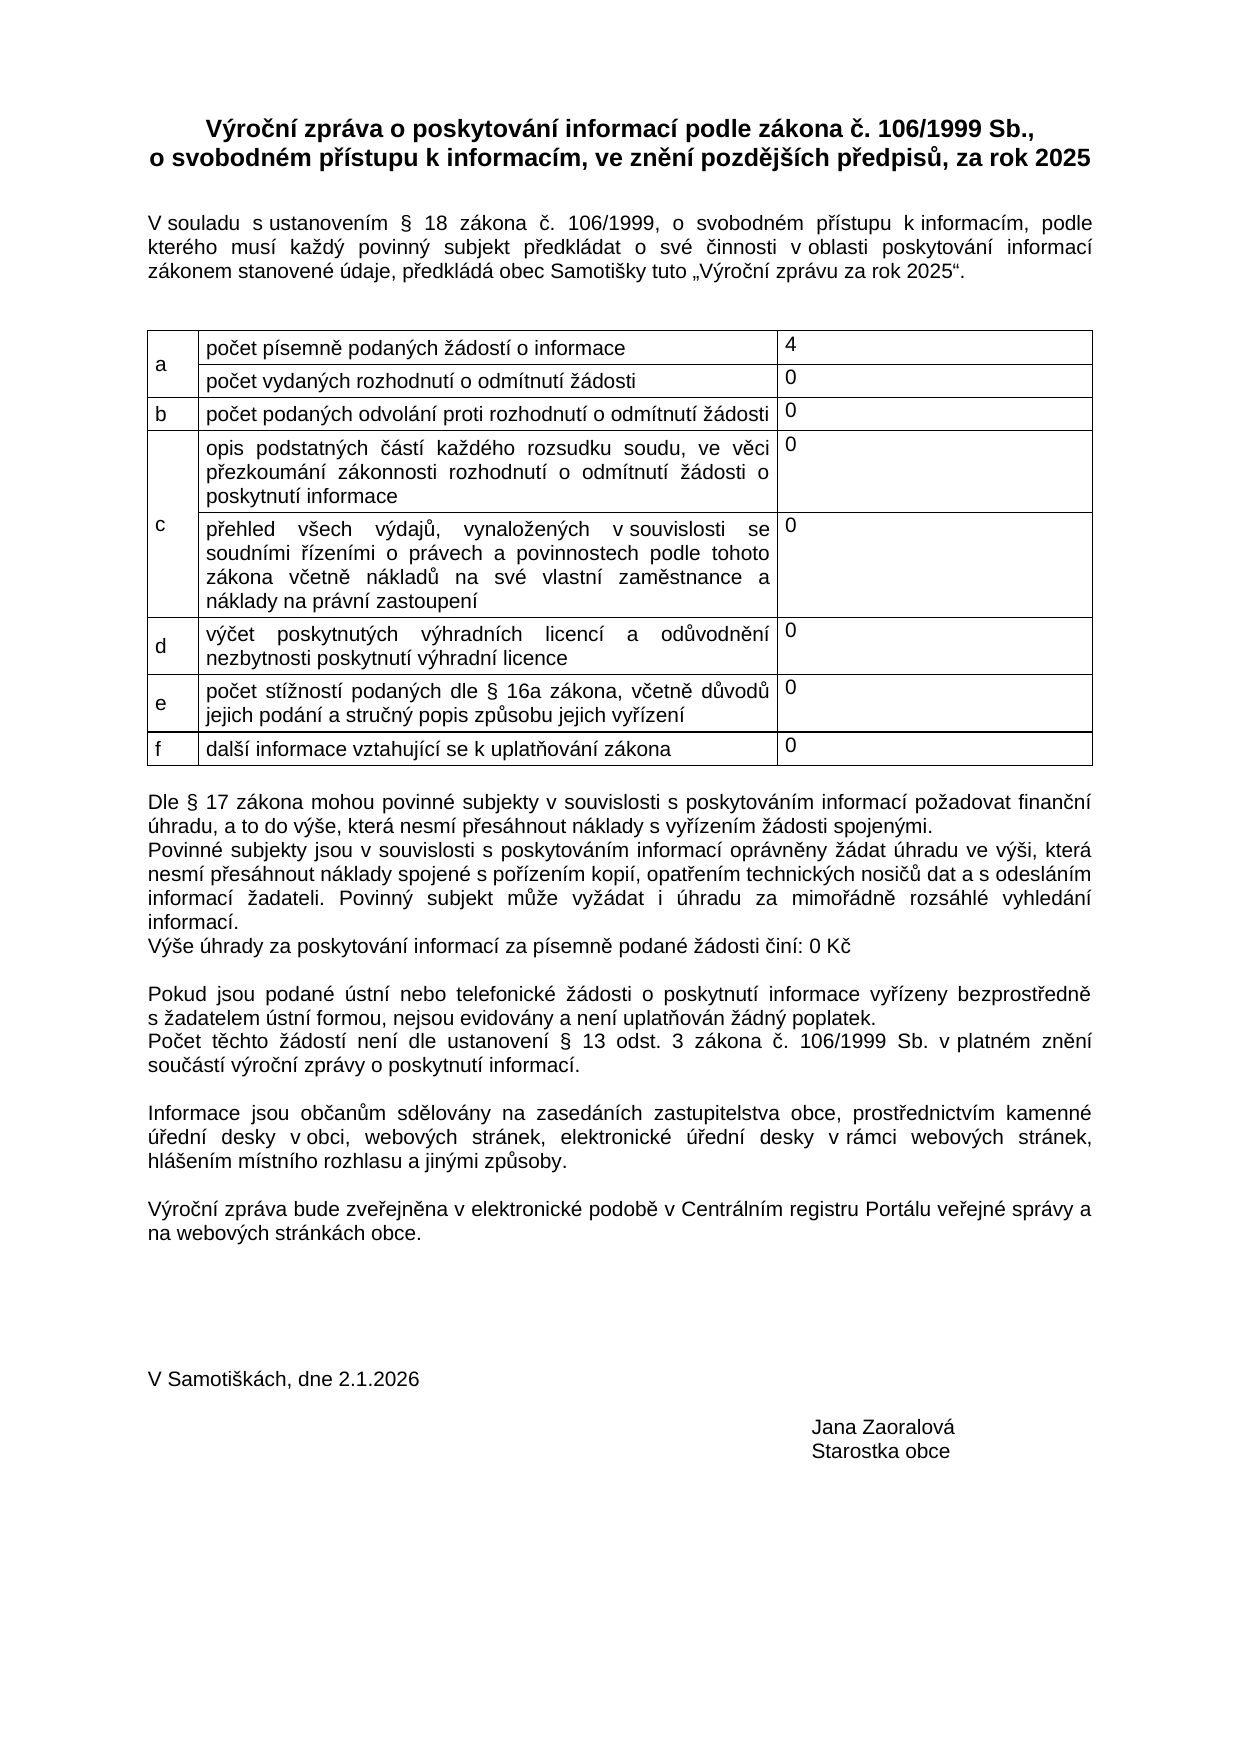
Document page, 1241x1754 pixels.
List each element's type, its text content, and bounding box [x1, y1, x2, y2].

table_header počet písemně podaných žádostí o informace [199, 331, 777, 364]
text Dle § 17 zákona mohou povinné subjekty v souvislosti s poskytováním informací požadovat finanční úhradu, a to do výše, která nesmí přesáhnout náklady s vyřízením žádosti spojenými. [148, 790, 1093, 838]
table_header a [148, 331, 198, 397]
table_cell počet stížností podaných dle § 16a zákona, včetně důvodů jejich podání a stručný popis způsobu jejich vyřízení [199, 675, 777, 731]
table_cell počet podaných odvolání proti rozhodnutí o odmítnutí žádosti [199, 398, 777, 430]
table_cell výčet poskytnutých výhradních licencí a odůvodnění nezbytnosti poskytnutí výhradní licence [199, 618, 777, 674]
text V souladu s ustanovením § 18 zákona č. 106/1999, o svobodném přístupu k informacím, podle kterého musí každý povinný subjekt předkládat o své činnosti v oblasti poskytování informací zákonem stanovené údaje, předkládá obec Samotišky tuto „Výroční zprávu za rok 2025“. [148, 211, 1093, 282]
text Informace jsou občanům sdělovány na zasedáních zastupitelstva obce, prostřednictvím kamenné úřední desky v obci, webových stránek, elektronické úřední desky v rámci webových stránek, hlášením místního rozhlasu a jinými způsoby. [148, 1101, 1093, 1173]
table_cell další informace vztahující se k uplatňování zákona [199, 733, 777, 765]
table_cell e [148, 675, 198, 731]
table_cell opis podstatných částí každého rozsudku soudu, ve věci přezkoumání zákonnosti rozhodnutí o odmítnutí žádosti o poskytnutí informace [199, 431, 777, 512]
text Počet těchto žádostí není dle ustanovení § 13 odst. 3 zákona č. 106/1999 Sb. v platném znění součástí výroční zprávy o poskytnutí informací. [148, 1029, 1093, 1077]
table_cell 0 [778, 398, 1092, 430]
table_cell d [148, 618, 198, 674]
text Výroční zpráva bude zveřejněna v elektronické podobě v Centrálním registru Portálu veřejné správy a na webových stránkách obce. [148, 1197, 1093, 1245]
table_cell 0 [778, 733, 1092, 765]
text Povinné subjekty jsou v souvislosti s poskytováním informací oprávněny žádat úhradu ve výši, která nesmí přesáhnout náklady spojené s pořízením kopií, opatřením technických nosičů dat a s odesláním informací žadateli. Povinný subjekt může vyžádat i úhradu za mimořádně rozsáhlé vyhledání informací. [148, 838, 1093, 933]
text Jana Zaoralová [148, 1415, 1093, 1439]
text Výroční zpráva o poskytování informací podle zákona č. 106/1999 Sb., o svobodném přístupu k informacím, ve znění pozdějších předpisů, za rok 2025 [148, 114, 1093, 171]
text Starostka obce [148, 1439, 1093, 1463]
text Pokud jsou podané ústní nebo telefonické žádosti o poskytnutí informace vyřízeny bezprostředně s žadatelem ústní formou, nejsou evidovány a není uplatňován žádný poplatek. [148, 981, 1093, 1029]
table_cell 0 [778, 618, 1092, 674]
table_header 4 [778, 331, 1092, 364]
table_cell 0 [778, 365, 1092, 397]
table_cell 0 [778, 431, 1092, 512]
table_cell přehled všech výdajů, vynaložených v souvislosti se soudními řízeními o právech a povinnostech podle tohoto zákona včetně nákladů na své vlastní zaměstnance a náklady na právní zastoupení [199, 513, 777, 617]
text V Samotiškách, dne 2.1.2026 [148, 1367, 1093, 1391]
table_cell 0 [778, 513, 1092, 617]
table_cell b [148, 398, 198, 430]
table_cell f [148, 733, 198, 765]
table_cell počet vydaných rozhodnutí o odmítnutí žádosti [199, 365, 777, 397]
text Výše úhrady za poskytování informací za písemně podané žádosti činí: 0 Kč [148, 933, 1093, 957]
table_cell 0 [778, 675, 1092, 731]
table_cell c [148, 431, 198, 617]
